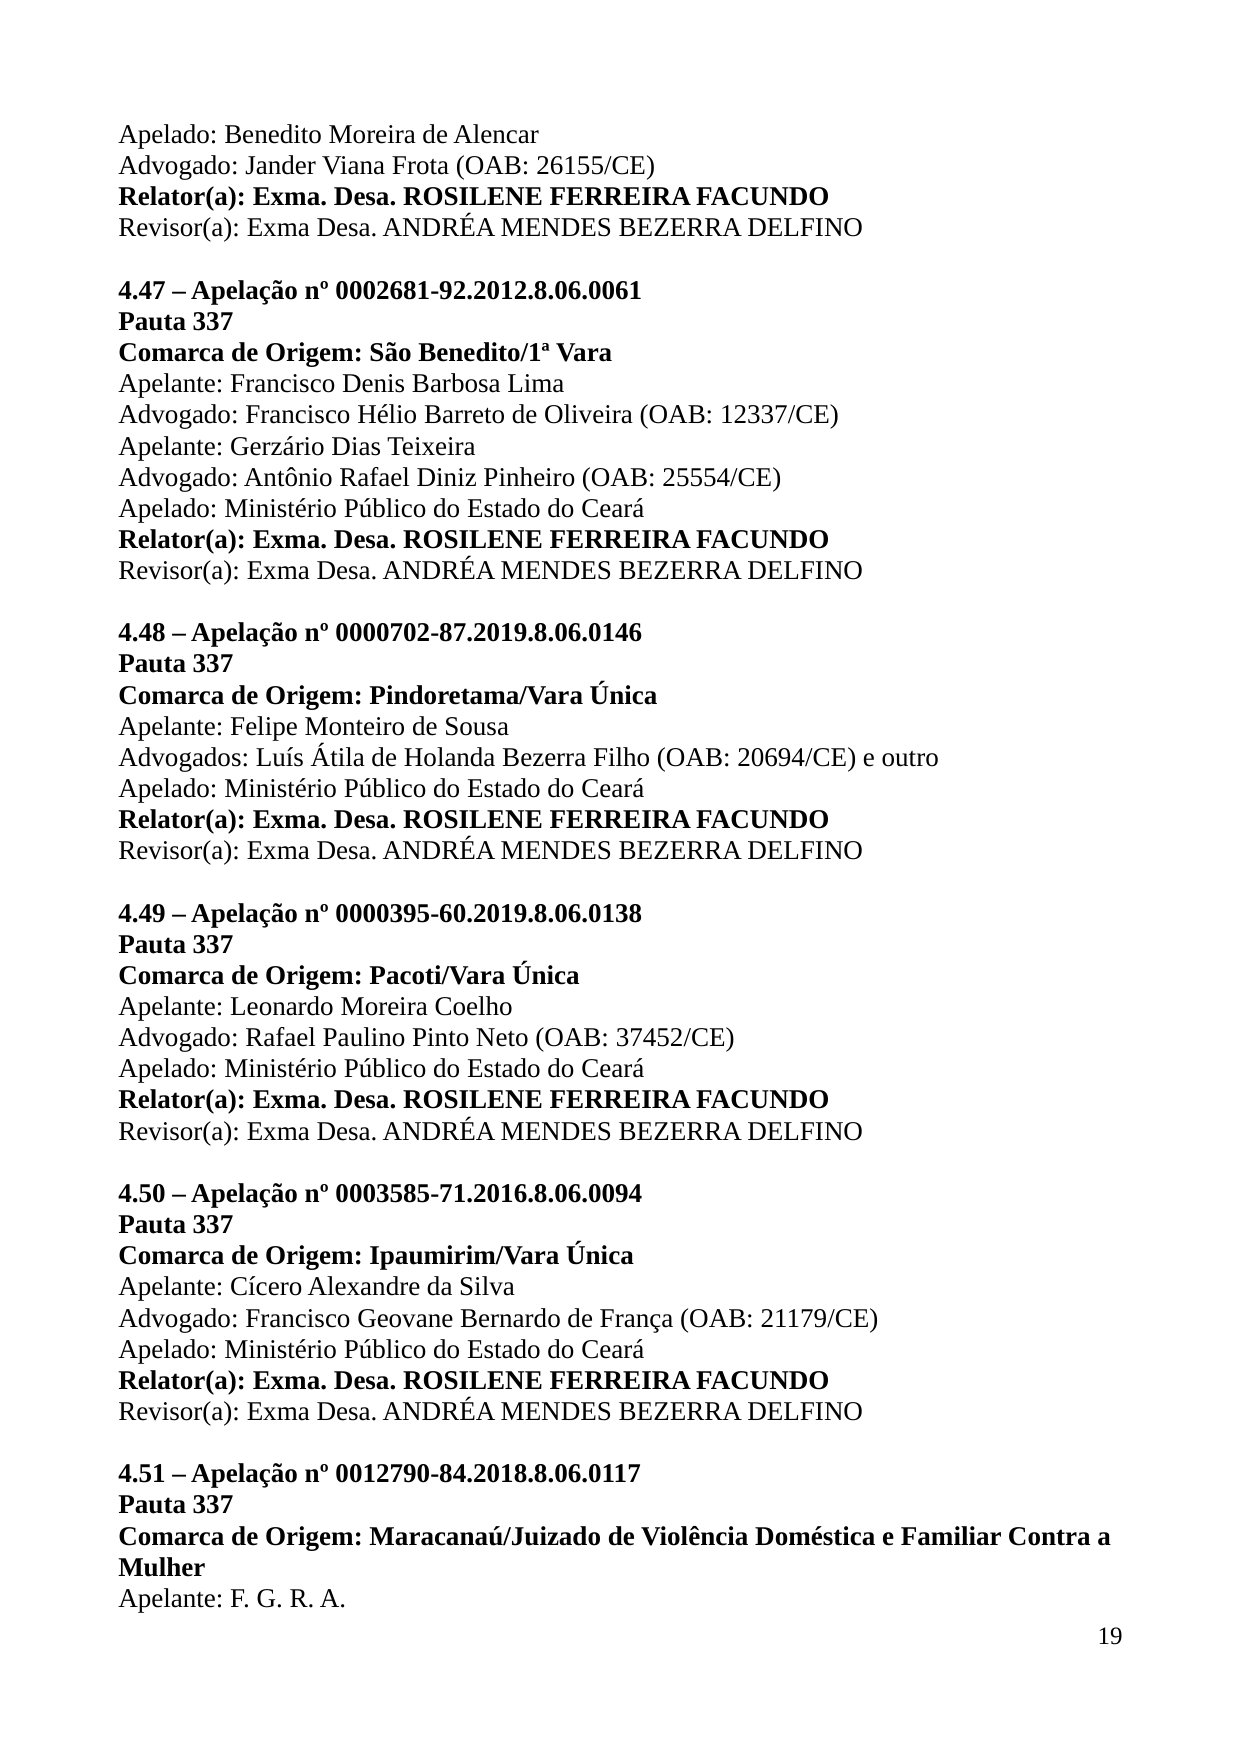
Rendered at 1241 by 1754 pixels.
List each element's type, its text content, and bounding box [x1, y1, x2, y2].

text Relator(a): Exma. Desa. ROSILENE FERREIRA FACUNDO [118, 803, 1122, 834]
text Apelante: Gerzário Dias Teixeira [118, 429, 1122, 461]
text Comarca de Origem: Pacoti/Vara Única [118, 959, 1122, 990]
text 4.48 – Apelação nº 0000702-87.2019.8.06.0146 [118, 616, 1122, 648]
text Apelante: Cícero Alexandre da Silva [118, 1271, 1122, 1302]
text Revisor(a): Exma Desa. ANDRÉA MENDES BEZERRA DELFINO [118, 834, 1122, 866]
text Pauta 337 [118, 1208, 1122, 1239]
text 4.49 – Apelação nº 0000395-60.2019.8.06.0138 [118, 897, 1122, 928]
text 4.51 – Apelação nº 0012790-84.2018.8.06.0117 [118, 1457, 1122, 1488]
text Revisor(a): Exma Desa. ANDRÉA MENDES BEZERRA DELFINO [118, 212, 1122, 243]
text Apelado: Ministério Público do Estado do Ceará [118, 1052, 1122, 1084]
text Apelante: F. G. R. A. [118, 1582, 1122, 1613]
text Advogado: Jander Viana Frota (OAB: 26155/CE) [118, 149, 1122, 180]
text Apelante: Felipe Monteiro de Sousa [118, 710, 1122, 741]
text Pauta 337 [118, 928, 1122, 959]
text 4.47 – Apelação nº 0002681-92.2012.8.06.0061 [118, 274, 1122, 305]
text Revisor(a): Exma Desa. ANDRÉA MENDES BEZERRA DELFINO [118, 1395, 1122, 1426]
text Comarca de Origem: Ipaumirim/Vara Única [118, 1239, 1122, 1271]
text Revisor(a): Exma Desa. ANDRÉA MENDES BEZERRA DELFINO [118, 554, 1122, 585]
text Apelado: Ministério Público do Estado do Ceará [118, 492, 1122, 523]
text Apelante: Leonardo Moreira Coelho [118, 990, 1122, 1021]
text Apelado: Ministério Público do Estado do Ceará [118, 772, 1122, 803]
text Advogado: Francisco Hélio Barreto de Oliveira (OAB: 12337/CE) [118, 398, 1122, 429]
text Relator(a): Exma. Desa. ROSILENE FERREIRA FACUNDO [118, 180, 1122, 212]
text Comarca de Origem: São Benedito/1ª Vara [118, 336, 1122, 367]
text Advogado: Francisco Geovane Bernardo de França (OAB: 21179/CE) [118, 1302, 1122, 1333]
text 4.50 – Apelação nº 0003585-71.2016.8.06.0094 [118, 1177, 1122, 1208]
text Relator(a): Exma. Desa. ROSILENE FERREIRA FACUNDO [118, 523, 1122, 554]
text Advogado: Rafael Paulino Pinto Neto (OAB: 37452/CE) [118, 1021, 1122, 1052]
text Pauta 337 [118, 1488, 1122, 1520]
text Apelado: Benedito Moreira de Alencar [118, 118, 1122, 149]
text Pauta 337 [118, 648, 1122, 679]
text Relator(a): Exma. Desa. ROSILENE FERREIRA FACUNDO [118, 1084, 1122, 1115]
text Pauta 337 [118, 305, 1122, 336]
text Apelante: Francisco Denis Barbosa Lima [118, 367, 1122, 398]
text Advogado: Antônio Rafael Diniz Pinheiro (OAB: 25554/CE) [118, 461, 1122, 492]
text Relator(a): Exma. Desa. ROSILENE FERREIRA FACUNDO [118, 1364, 1122, 1395]
text Advogados: Luís Átila de Holanda Bezerra Filho (OAB: 20694/CE) e outro [118, 741, 1122, 772]
text Revisor(a): Exma Desa. ANDRÉA MENDES BEZERRA DELFINO [118, 1115, 1122, 1146]
text Comarca de Origem: Pindoretama/Vara Única [118, 679, 1122, 710]
text Comarca de Origem: Maracanaú/Juizado de Violência Doméstica e Familiar Contra a Mulher [118, 1520, 1122, 1582]
text Apelado: Ministério Público do Estado do Ceará [118, 1333, 1122, 1364]
